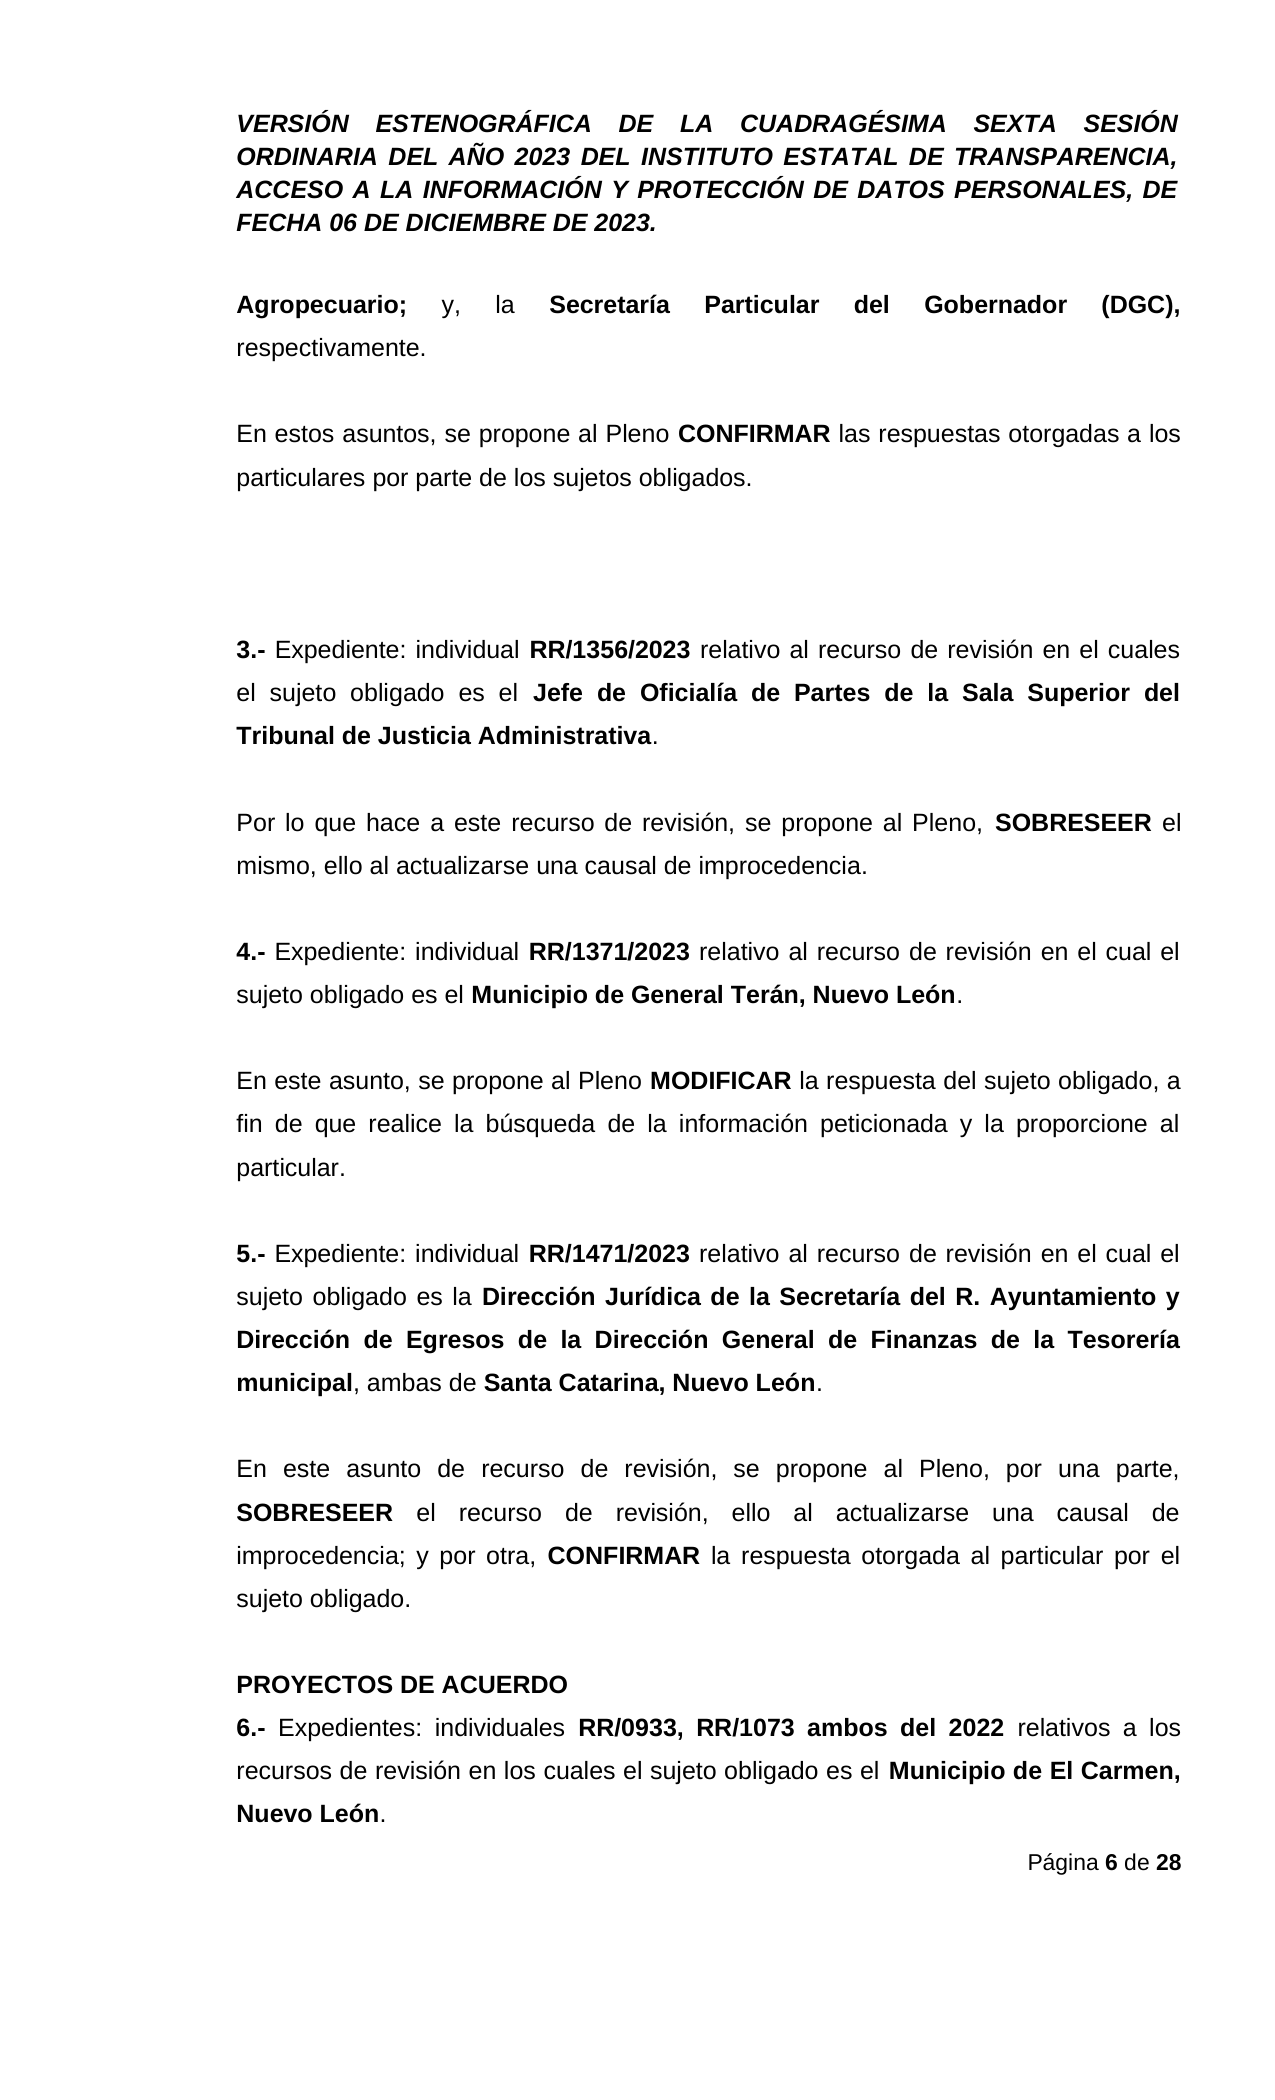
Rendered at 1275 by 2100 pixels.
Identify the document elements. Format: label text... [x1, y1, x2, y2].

text PROYECTOS DE ACUERDO [236, 1670, 1181, 1699]
text 3.- Expediente: individual RR/1356/2023 relativo al recurso de revisión en el cuales el sujeto obligado es el Jefe de Oficialía de Partes de la Sala Superior del Tribunal de Justicia Administrativa. [236, 635, 1181, 750]
text En este asunto de recurso de revisión, se propone al Pleno, por una parte, SOBRESEER el recurso de revisión, ello al actualizarse una causal de improcedencia; y por otra, CONFIRMAR la respuesta otorgada al particular por el sujeto obligado. [236, 1454, 1181, 1613]
text Por lo que hace a este recurso de revisión, se propone al Pleno, SOBRESEER el mismo, ello al actualizarse una causal de improcedencia. [236, 808, 1181, 879]
text Agropecuario; y, la Secretaría Particular del Gobernador (DGC), respectivamente. [236, 290, 1181, 362]
text 5.- Expediente: individual RR/1471/2023 relativo al recurso de revisión en el cual el sujeto obligado es la Dirección Jurídica de la Secretaría del R. Ayuntamiento y Dirección de Egresos de la Dirección General de Finanzas de la Tesorería municipal, ambas de Santa Catarina, Nuevo León. [236, 1239, 1181, 1397]
text 6.- Expedientes: individuales RR/0933, RR/1073 ambos del 2022 relativos a los recursos de revisión en los cuales el sujeto obligado es el Municipio de El Carmen, Nuevo León. [236, 1713, 1181, 1828]
text 4.- Expediente: individual RR/1371/2023 relativo al recurso de revisión en el cual el sujeto obligado es el Municipio de General Terán, Nuevo León. [236, 937, 1181, 1009]
text En este asunto, se propone al Pleno MODIFICAR la respuesta del sujeto obligado, a fin de que realice la búsqueda de la información peticionada y la proporcione al particular. [236, 1066, 1181, 1181]
text En estos asuntos, se propone al Pleno CONFIRMAR las respuestas otorgadas a los particulares por parte de los sujetos obligados. [236, 419, 1181, 491]
